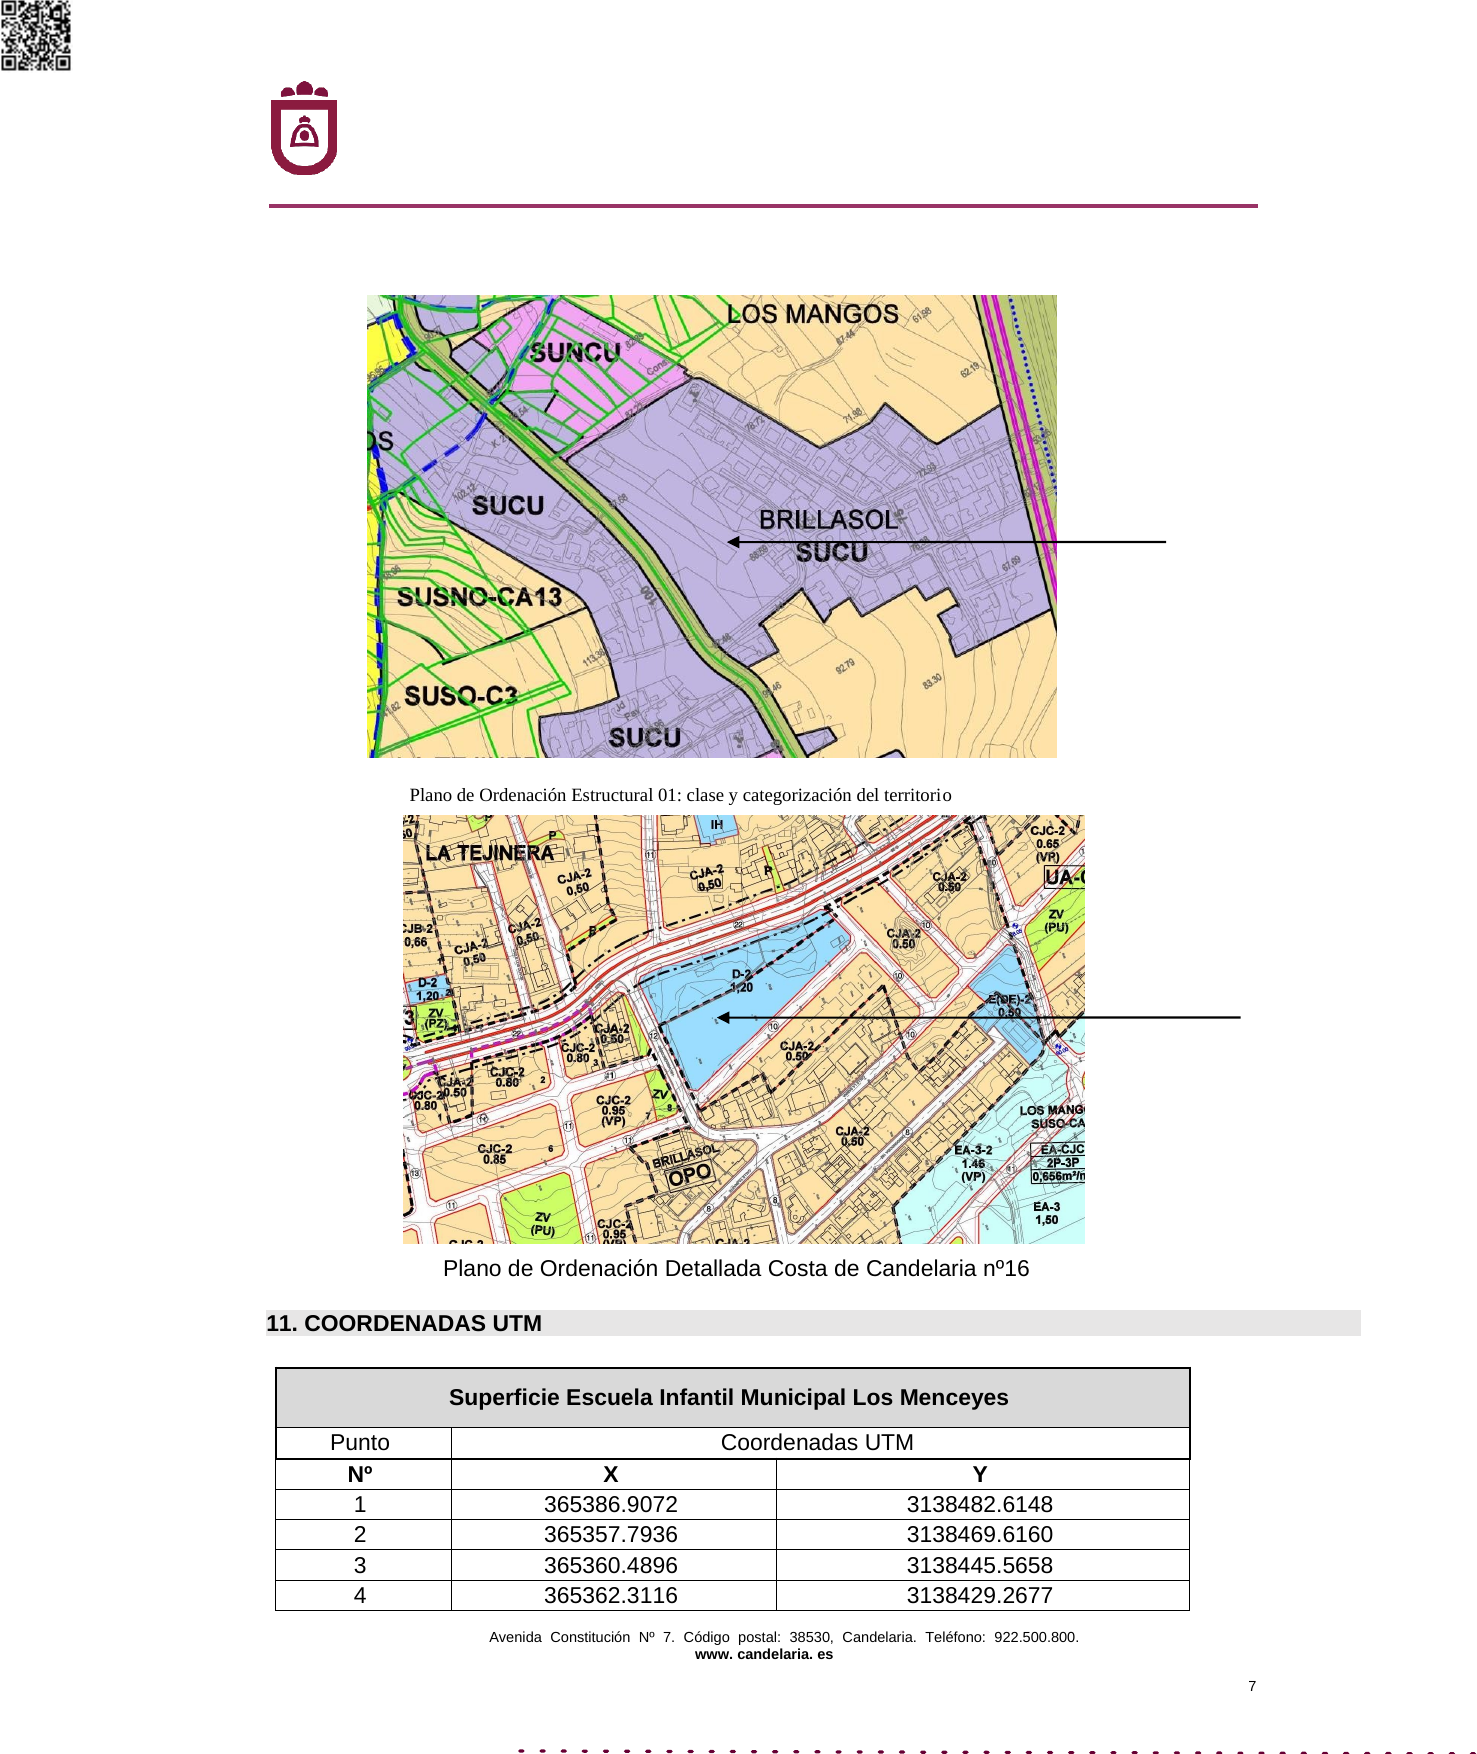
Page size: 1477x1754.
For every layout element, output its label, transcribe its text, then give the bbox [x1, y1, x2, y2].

table_cell 365386.9072 [452, 1490, 776, 1519]
table_cell Coordenadas UTM [452, 1428, 1189, 1457]
table_cell Nº [276, 1460, 451, 1489]
text Plano de Ordenación Detallada Costa de Candelaria nº16 [303, 1254, 1262, 1281]
table_cell 365362.3116 [452, 1581, 776, 1610]
table_cell X [452, 1460, 776, 1489]
table_cell 1 [276, 1490, 451, 1519]
table_cell 3138469.6160 [777, 1520, 1189, 1549]
table_cell 3138482.6148 [777, 1490, 1189, 1519]
subtitle 11. COORDENADAS UTM [266, 1310, 304, 1336]
table_cell 3 [276, 1550, 451, 1580]
table_cell Y [777, 1460, 1189, 1489]
table_cell 365360.4896 [452, 1550, 776, 1580]
table_cell 365357.7936 [452, 1520, 776, 1549]
table_cell Punto [277, 1428, 451, 1457]
table_cell 3138445.5658 [777, 1550, 1189, 1580]
subtitle 11. COORDENADAS UTM [542, 1310, 1361, 1336]
table_cell 2 [276, 1520, 451, 1549]
table_header Superficie Escuela Infantil Municipal Los Menceyes [277, 1369, 1189, 1427]
table_cell 3138429.2677 [777, 1581, 1189, 1610]
table_cell 4 [276, 1581, 451, 1610]
